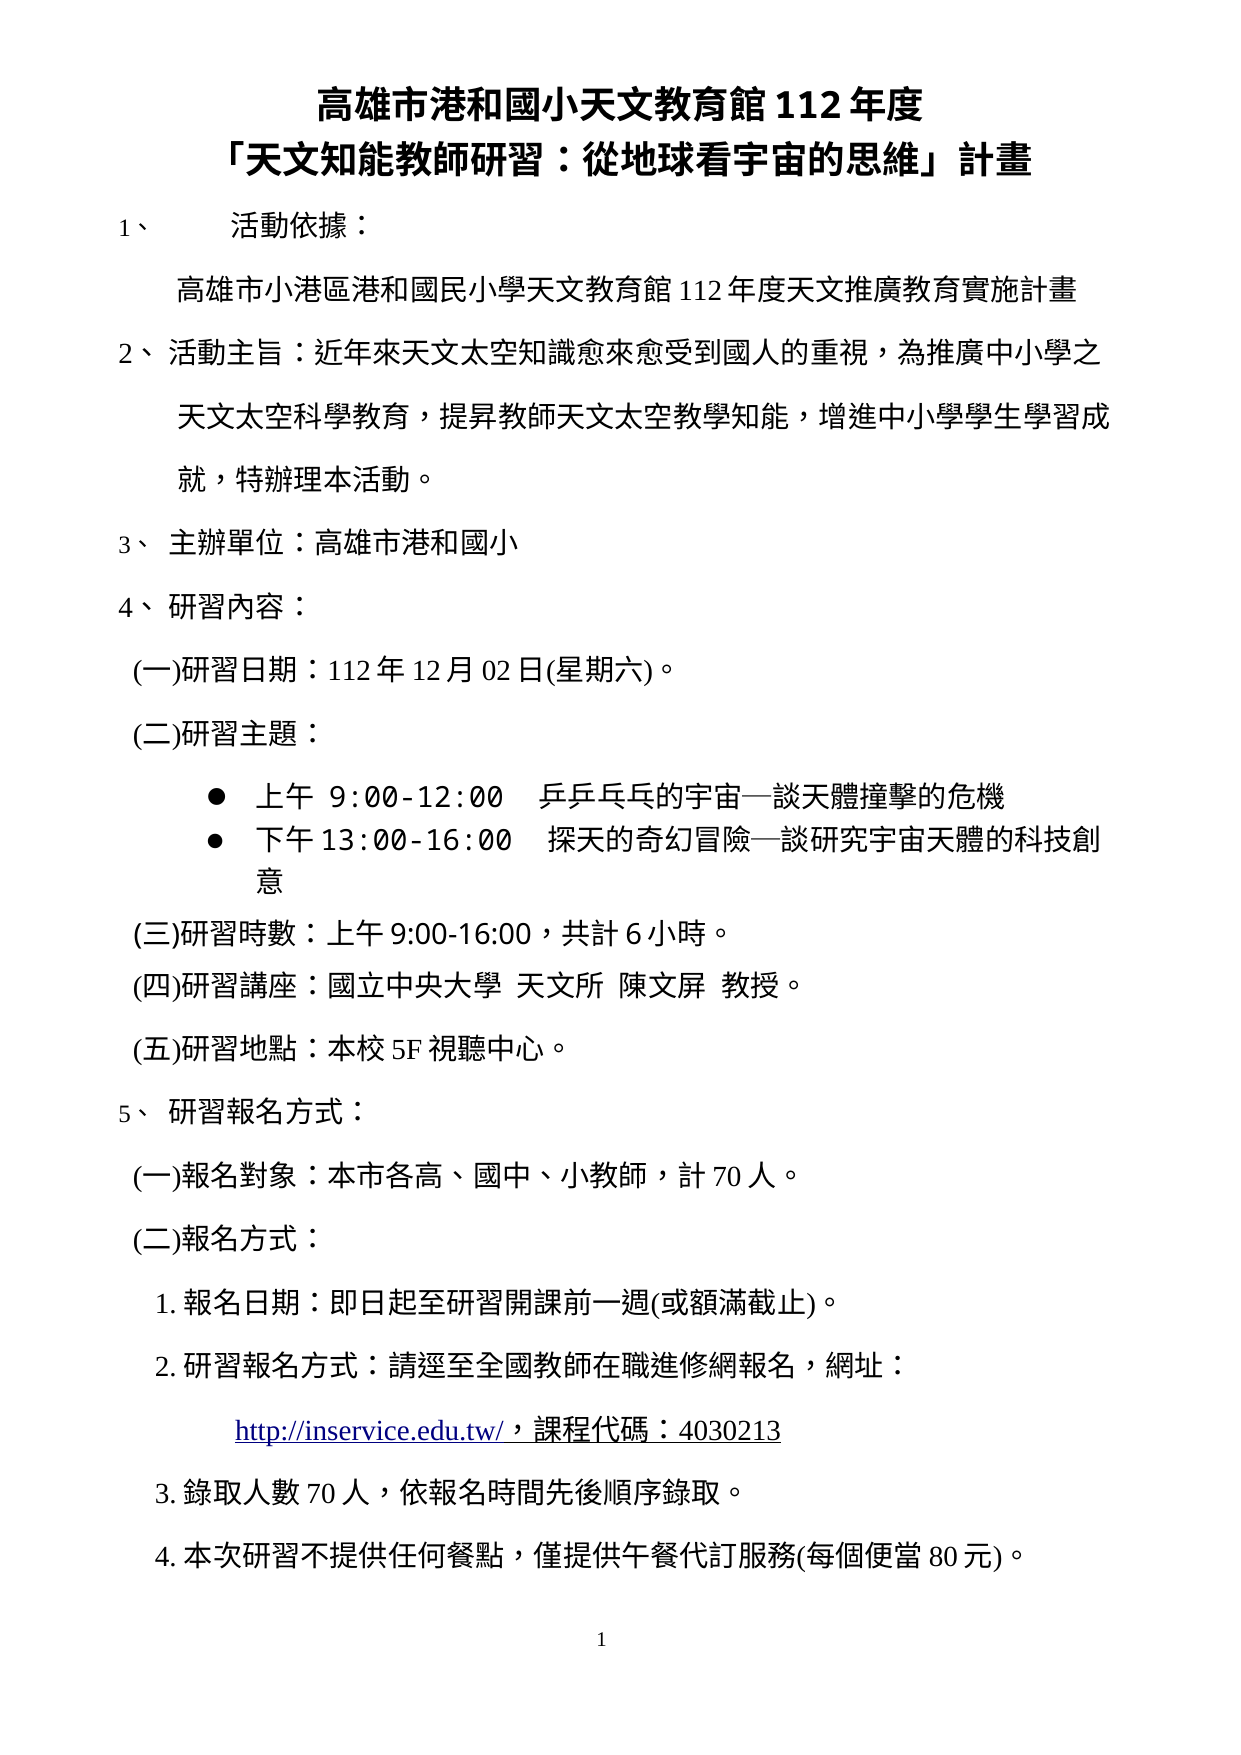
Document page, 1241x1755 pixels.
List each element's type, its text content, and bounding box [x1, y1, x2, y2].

text 高雄市小港區港和國民小學天文教育館112年度天文推廣教育實施計畫 [118, 266, 1122, 309]
text 1. 報名日期：即日起至研習開課前一週(或額滿截止)。 [118, 1279, 1122, 1322]
text (二)報名方式： [118, 1216, 1122, 1258]
text (二)研習主題： [118, 710, 1122, 753]
text (一)報名對象：本市各高、國中、小教師，計70人。 [118, 1152, 1122, 1195]
text (五)研習地點：本校5F視聽中心。 [118, 1026, 1122, 1068]
list 研習報名方式： [118, 1089, 1122, 1131]
list 研習內容： [118, 583, 1122, 626]
text 高雄市港和國小天文教育館112年度 [118, 75, 1122, 129]
text 3. 錄取人數70人，依報名時間先後順序錄取。 [118, 1469, 1122, 1512]
text 「天文知能教師研習：從地球看宇宙的思維」計畫 [118, 129, 1122, 184]
text 2. 研習報名方式：請逕至全國教師在職進修網報名，網址： http://inservice.edu.tw/，課程代碼：4030213 [118, 1343, 1122, 1448]
list 上午 9:00-12:00 乒乒乓乓的宇宙─談天體撞擊的危機 [206, 774, 1122, 816]
list 活動主旨：近年來天文太空知識愈來愈受到國人的重視，為推廣中小學之天文太空科學教育，提昇教師天文太空教學知能，增進中小學學生學習成就，特辦理本活動。 [118, 330, 1122, 499]
list 主辦單位：高雄市港和國小 [118, 520, 1122, 562]
text 4. 本次研習不提供任何餐點，僅提供午餐代訂服務(每個便當80元)。 [118, 1533, 1122, 1575]
text (四)研習講座：國立中央大學 天文所 陳文屏 教授。 [118, 962, 1122, 1004]
text (三)研習時數：上午9:00-16:00，共計6小時。 [118, 910, 1122, 953]
text (一)研習日期：112年12月02日(星期六)。 [118, 647, 1122, 689]
list 活動依據： [118, 203, 1122, 245]
list 下午13:00-16:00 探天的奇幻冒險─談研究宇宙天體的科技創意 [206, 816, 1122, 901]
